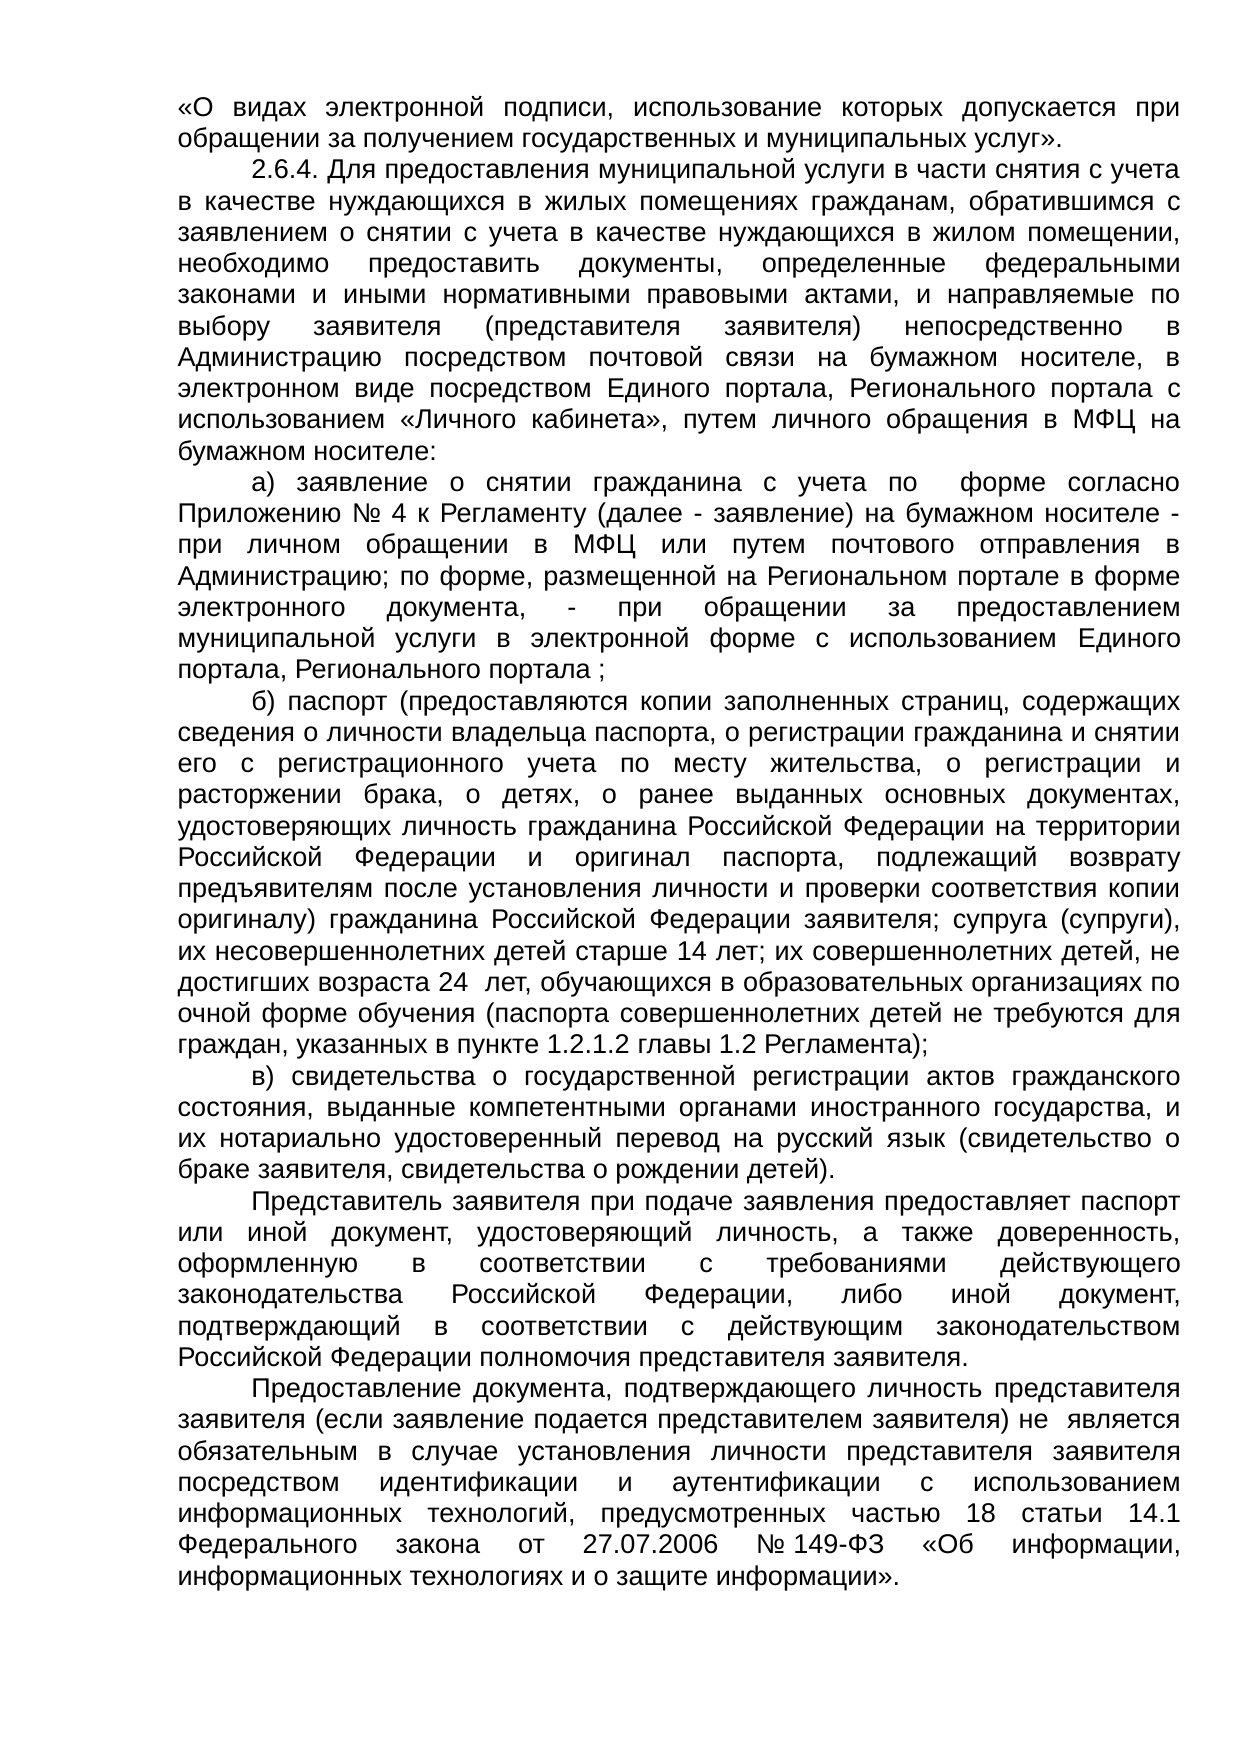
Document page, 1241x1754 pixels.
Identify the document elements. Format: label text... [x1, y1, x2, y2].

text Предоставление документа, подтверждающего личность представителя заявителя (если заявление подается представителем заявителя) не является обязательным в случае установления личности представителя заявителя посредством идентификации и аутентификации с использованием информационных технологий, предусмотренных частью 18 статьи 14.1 Федерального закона от 27.07.2006 № 149-ФЗ «Об информации, информационных технологиях и о защите информации». [177, 1372, 1181, 1591]
text «О видах электронной подписи, использование которых допускается при обращении за получением государственных и муниципальных услуг». [177, 91, 1181, 153]
text в) свидетельства о государственной регистрации актов гражданского состояния, выданные компетентными органами иностранного государства, и их нотариально удостоверенный перевод на русский язык (свидетельство о браке заявителя, свидетельства о рождении детей). [177, 1060, 1181, 1185]
text Представитель заявителя при подаче заявления предоставляет паспорт или иной документ, удостоверяющий личность, а также доверенность, оформленную в соответствии с требованиями действующего законодательства Российской Федерации, либо иной документ, подтверждающий в соответствии с действующим законодательством Российской Федерации полномочия представителя заявителя. [177, 1185, 1181, 1372]
text 2.6.4. Для предоставления муниципальной услуги в части снятия с учета в качестве нуждающихся в жилых помещениях гражданам, обратившимся с заявлением о снятии с учета в качестве нуждающихся в жилом помещении, необходимо предоставить документы, определенные федеральными законами и иными нормативными правовыми актами, и направляемые по выбору заявителя (представителя заявителя) непосредственно в Администрацию посредством почтовой связи на бумажном носителе, в электронном виде посредством Единого портала, Регионального портала с использованием «Личного кабинета», путем личного обращения в МФЦ на бумажном носителе: [177, 153, 1181, 466]
text а) заявление о снятии гражданина с учета по форме согласно Приложению № 4 к Регламенту (далее - заявление) на бумажном носителе - при личном обращении в МФЦ или путем почтового отправления в Администрацию; по форме, размещенной на Региональном портале в форме электронного документа, - при обращении за предоставлением муниципальной услуги в электронной форме с использованием Единого портала, Регионального портала ; [177, 466, 1181, 685]
text б) паспорт (предоставляются копии заполненных страниц, содержащих сведения о личности владельца паспорта, о регистрации гражданина и снятии его с регистрационного учета по месту жительства, о регистрации и расторжении брака, о детях, о ранее выданных основных документах, удостоверяющих личность гражданина Российской Федерации на территории Российской Федерации и оригинал паспорта, подлежащий возврату предъявителям после установления личности и проверки соответствия копии оригиналу) гражданина Российской Федерации заявителя; супруга (супруги), их несовершеннолетних детей старше 14 лет; их совершеннолетних детей, не достигших возраста 24 лет, обучающихся в образовательных организациях по очной форме обучения (паспорта совершеннолетних детей не требуются для граждан, указанных в пункте 1.2.1.2 главы 1.2 Регламента); [177, 685, 1181, 1060]
